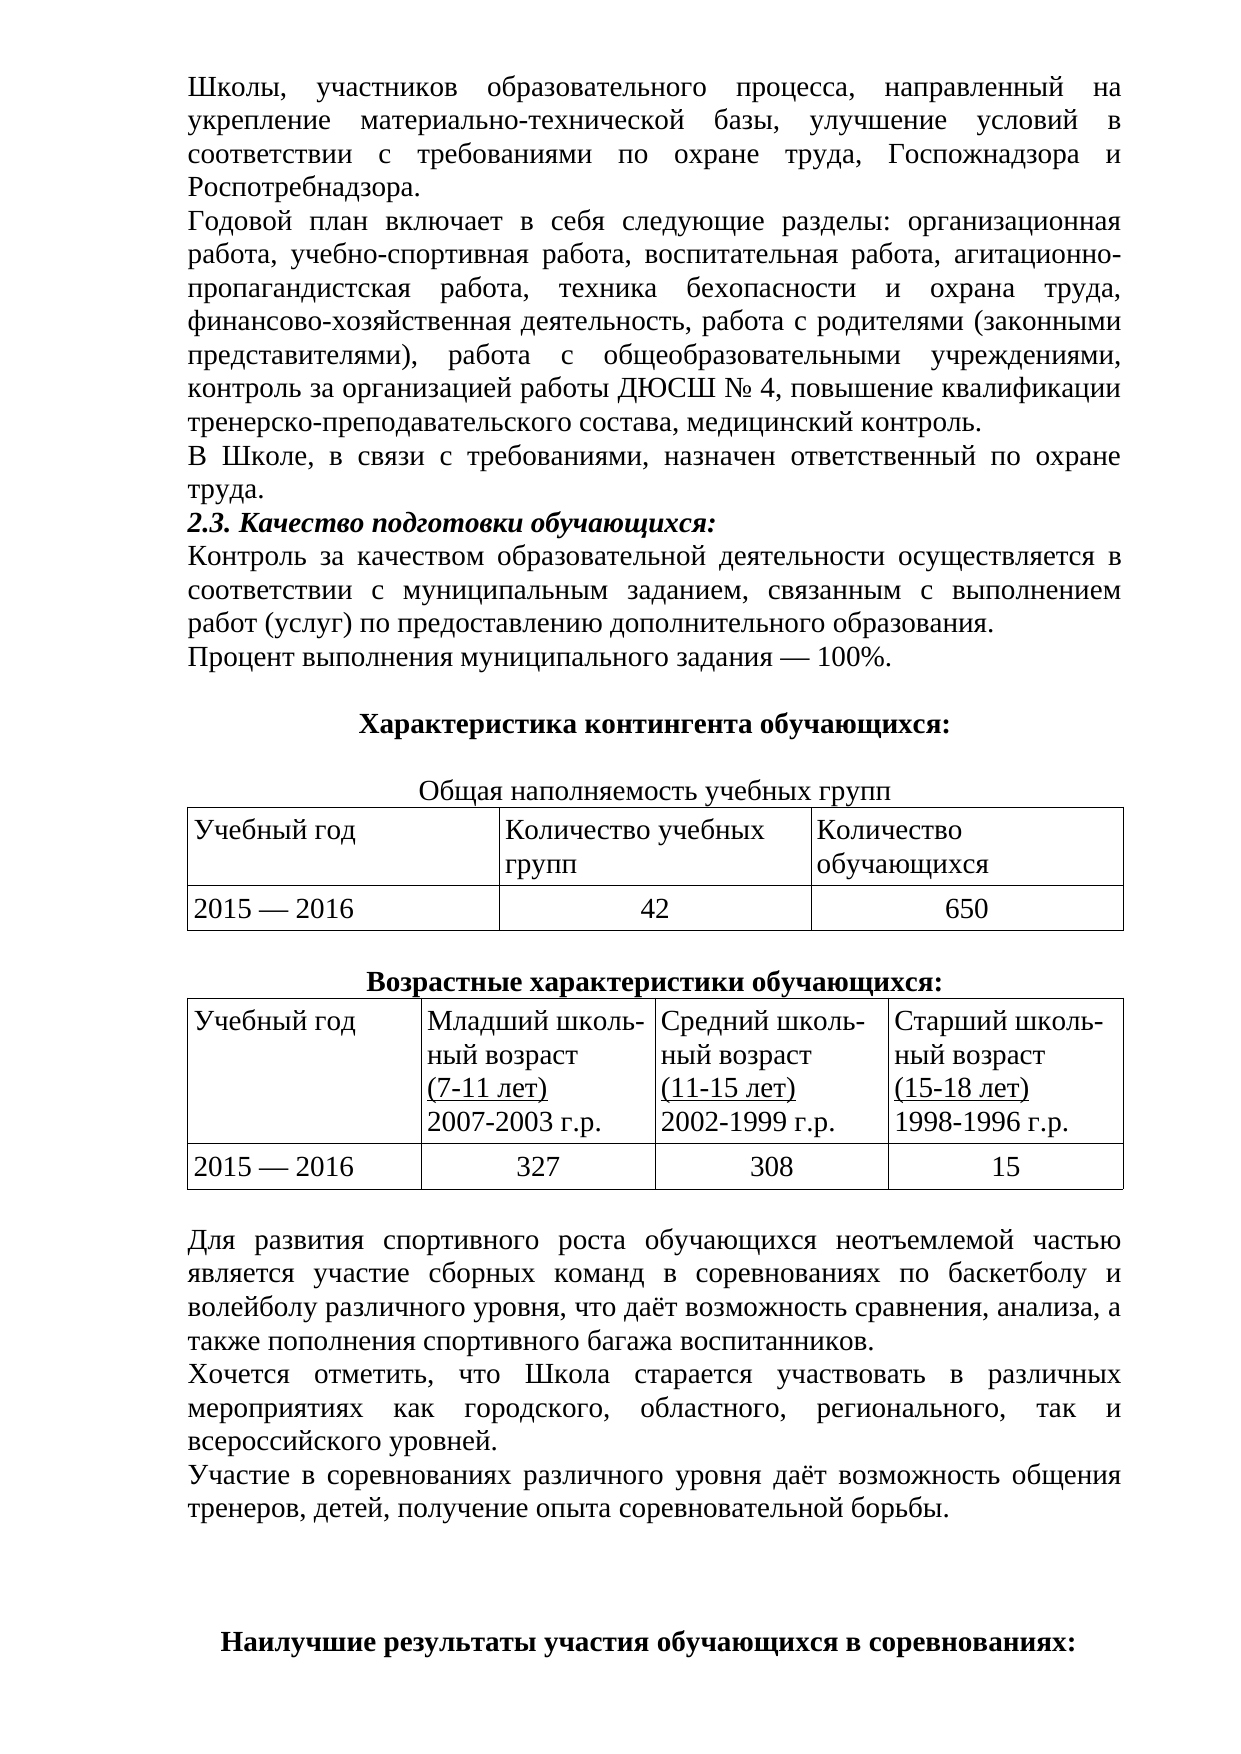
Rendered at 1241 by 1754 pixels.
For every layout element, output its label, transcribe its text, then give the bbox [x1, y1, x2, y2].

table_cell 2015 — 2016 [188, 1144, 421, 1188]
table_header Количество учебных групп [500, 808, 811, 885]
text Годовой план включает в себя следующие разделы: организационная работа, учебно-спортивная работа, воспитательная работа, агитационно-пропагандистская работа, техника бехопасности и охрана труда, финансово-хозяйственная деятельность, работа с родителями (законными представителями), работа с общеобразовательными учреждениями, контроль за организацией работы ДЮСШ № 4, повышение квалификации тренерско-преподавательского состава, медицинский контроль. [187, 203, 1122, 438]
text Контроль за качеством образовательной деятельности осуществляется в соответствии с муниципальным заданием, связанным с выполнением работ (услуг) по предоставлению дополнительного образования. [187, 538, 1122, 639]
text Наилучшие результаты участия обучающихся в соревнованиях: [187, 1624, 1122, 1658]
text 2.3. Качество подготовки обучающихся: [187, 505, 1122, 538]
text Возрастные характеристики обучающихся: [187, 964, 1122, 998]
table_header Средний школь-ный возраст (11-15 лет) 2002-1999 г.р. [656, 999, 888, 1143]
text Характеристика контингента обучающихся: [187, 706, 1122, 739]
text Общая наполняемость учебных групп [187, 773, 1122, 807]
table_header Количество обучающихся [812, 808, 1123, 885]
table_header Учебный год [188, 999, 421, 1143]
table_cell 15 [889, 1144, 1123, 1188]
text В Школе, в связи с требованиями, назначен ответственный по охране труда. [187, 438, 1122, 505]
table_header Младший школь-ный возраст (7-11 лет) 2007-2003 г.р. [422, 999, 655, 1143]
text Участие в соревнованиях различного уровня даёт возможность общения тренеров, детей, получение опыта соревновательной борьбы. [187, 1457, 1122, 1524]
table_cell 308 [656, 1144, 888, 1188]
table_cell 2015 — 2016 [188, 886, 499, 930]
table_cell 42 [500, 886, 811, 930]
text Хочется отметить, что Школа старается участвовать в различных мероприятиях как городского, областного, регионального, так и всероссийского уровней. [187, 1356, 1122, 1457]
table_header Учебный год [188, 808, 499, 885]
text Для развития спортивного роста обучающихся неотъемлемой частью является участие сборных команд в соревнованиях по баскетболу и волейболу различного уровня, что даёт возможность сравнения, анализа, а также пополнения спортивного багажа воспитанников. [187, 1222, 1122, 1356]
table_header Старший школь-ный возраст (15-18 лет) 1998-1996 г.р. [889, 999, 1123, 1143]
text Процент выполнения муниципального задания — 100%. [187, 639, 1122, 672]
table_cell 650 [812, 886, 1123, 930]
table_cell 327 [422, 1144, 655, 1188]
text Школы, участников образовательного процесса, направленный на укрепление материально-технической базы, улучшение условий в соответствии с требованиями по охране труда, Госпожнадзора и Роспотребнадзора. [187, 69, 1122, 203]
